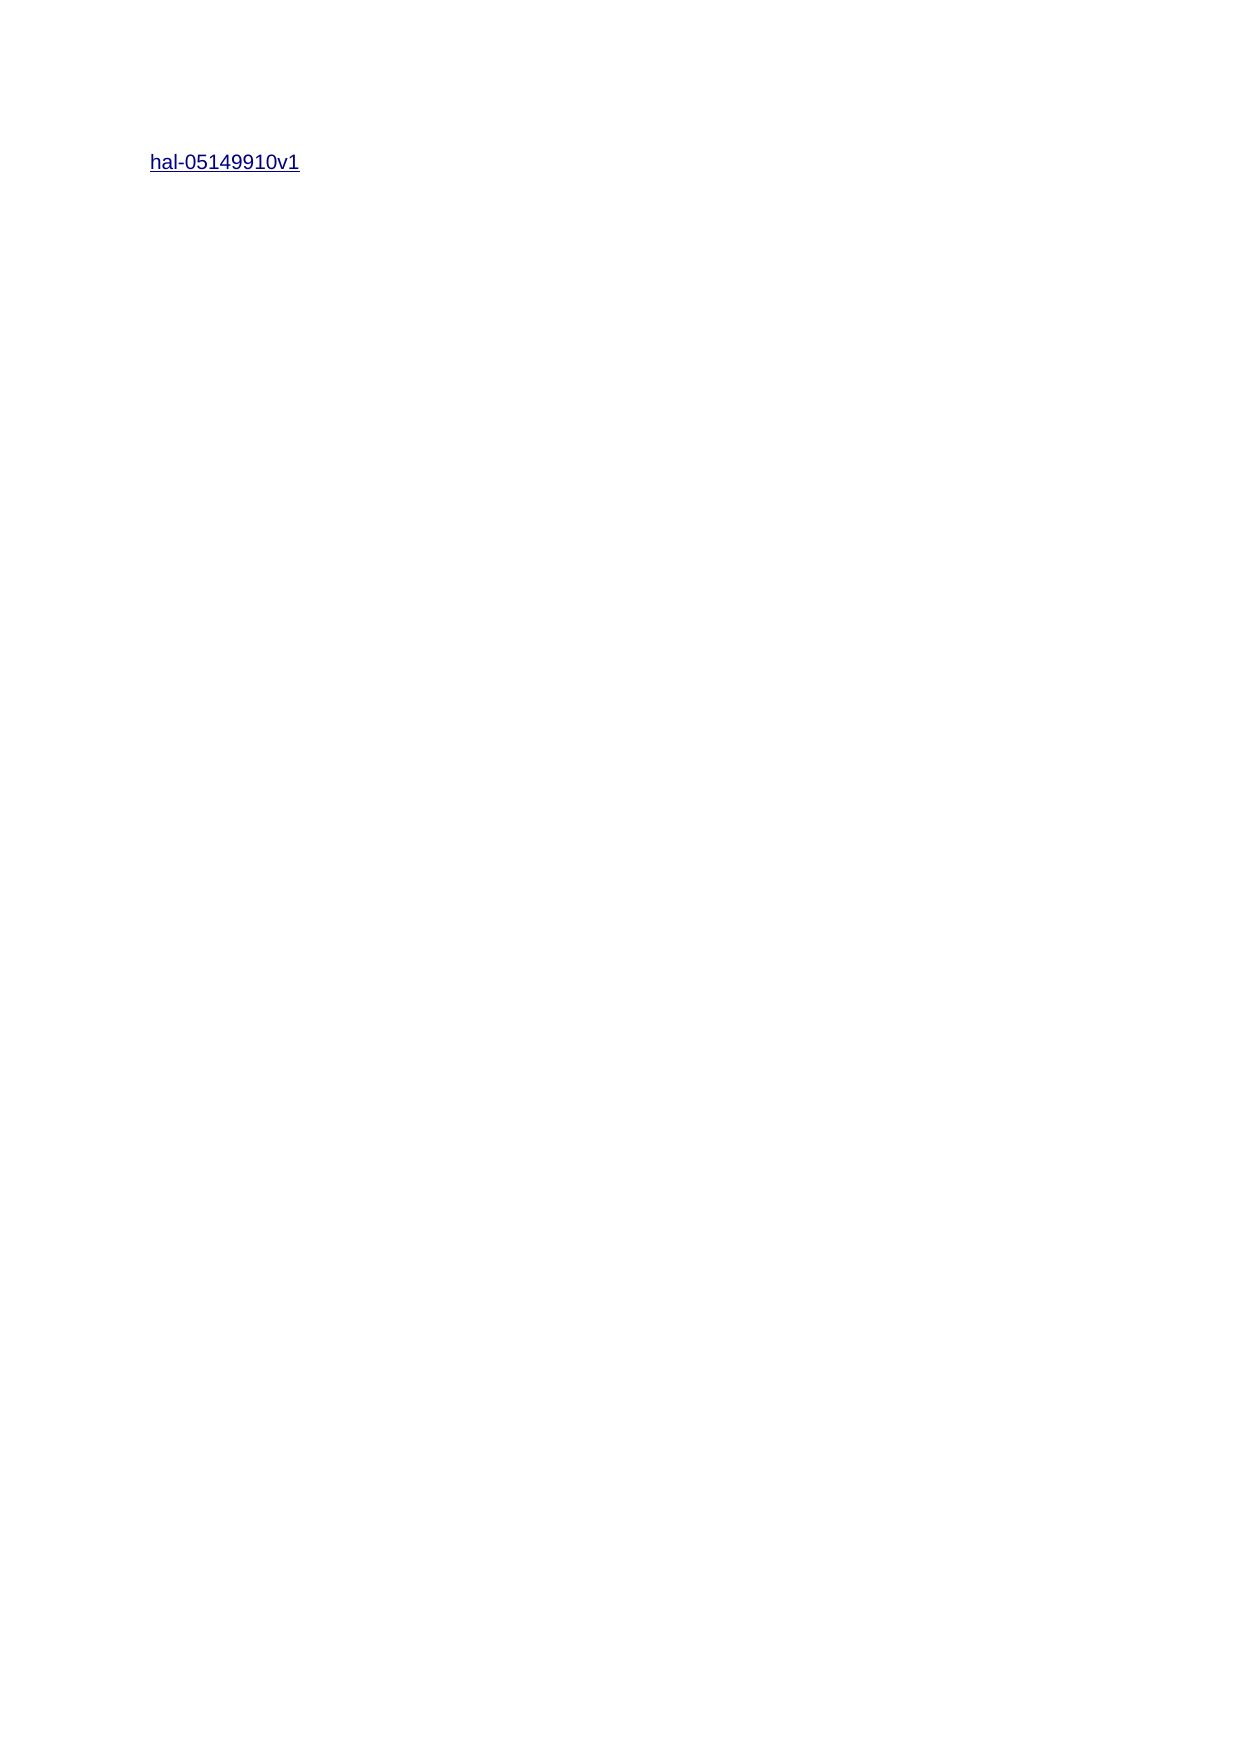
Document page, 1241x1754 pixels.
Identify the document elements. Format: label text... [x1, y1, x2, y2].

table_cell hal-05149910v1 [150, 150, 1090, 174]
